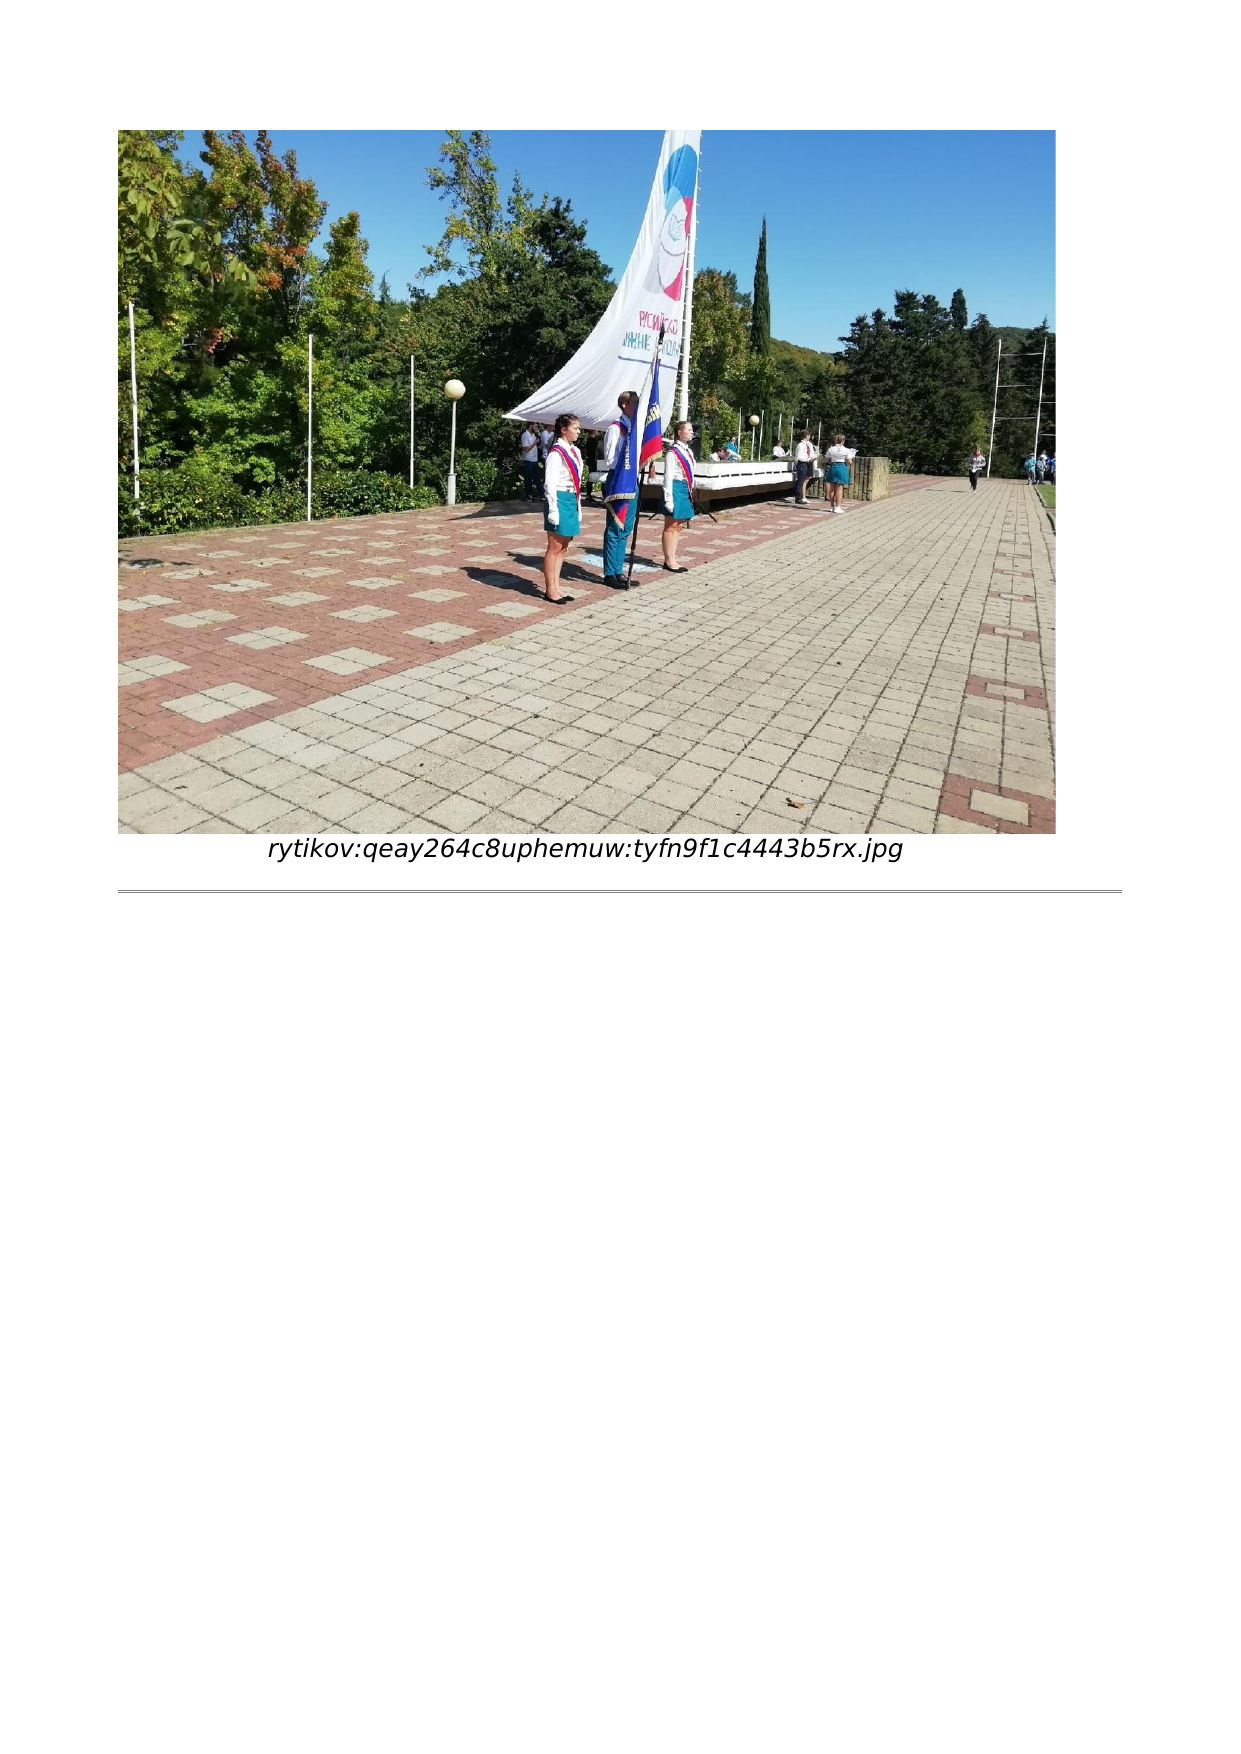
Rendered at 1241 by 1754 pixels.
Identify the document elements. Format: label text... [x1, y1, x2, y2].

text rytikov:qeay264c8uphemuw:tyfn9f1c4443b5rx.jpg [118, 834, 1056, 863]
picture [118, 130, 1056, 834]
